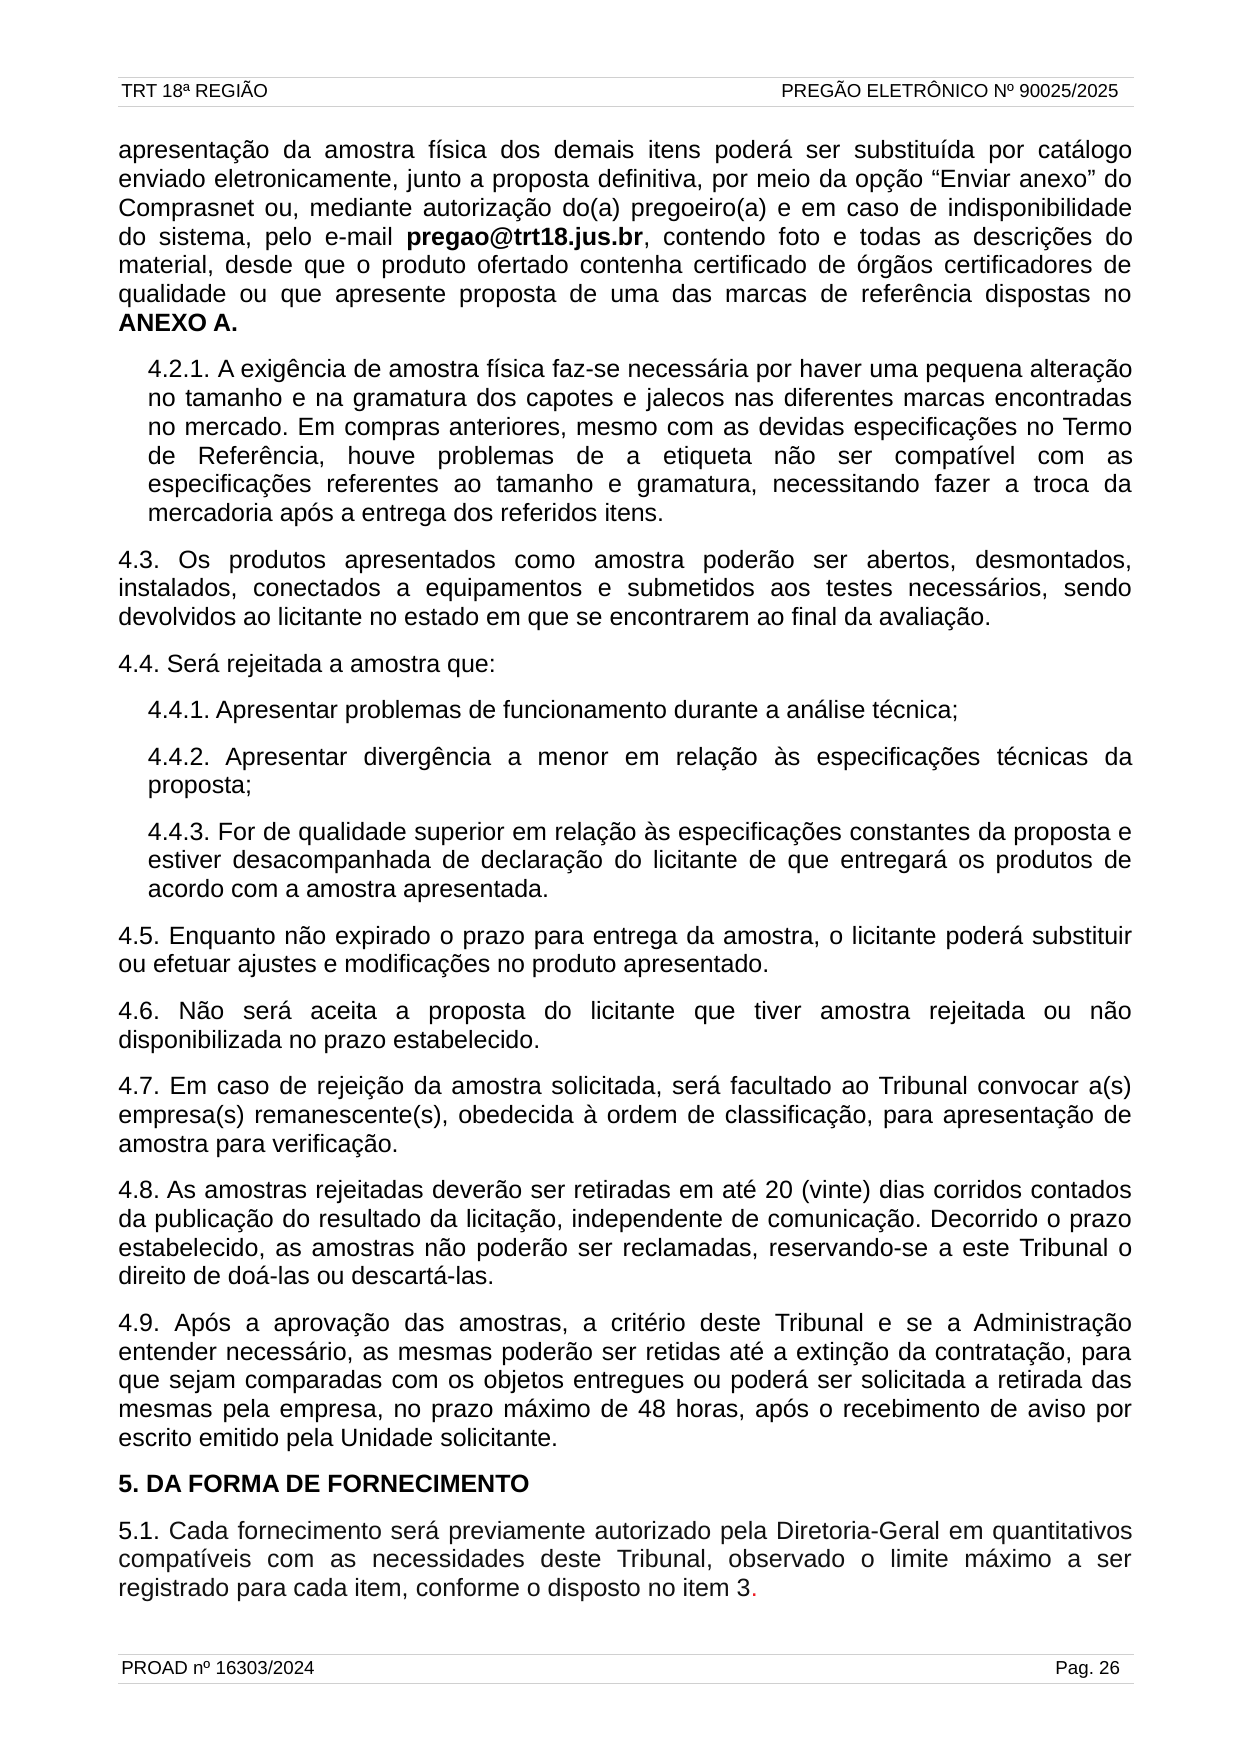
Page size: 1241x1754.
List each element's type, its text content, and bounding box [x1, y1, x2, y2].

text 4.5. Enquanto não expirado o prazo para entrega da amostra, o licitante poderá substituir ou efetuar ajustes e modificações no produto apresentado. [118, 921, 1134, 978]
text 4.3. Os produtos apresentados como amostra poderão ser abertos, desmontados, instalados, conectados a equipamentos e submetidos aos testes necessários, sendo devolvidos ao licitante no estado em que se encontrarem ao final da avaliação. [118, 545, 1134, 631]
text 4.4. Será rejeitada a amostra que: [118, 649, 1134, 677]
text 4.4.1. Apresentar problemas de funcionamento durante a análise técnica; [148, 695, 1134, 724]
text 4.8. As amostras rejeitadas deverão ser retiradas em até 20 (vinte) dias corridos contados da publicação do resultado da licitação, independente de comunicação. Decorrido o prazo estabelecido, as amostras não poderão ser reclamadas, reservando-se a este Tribunal o direito de doá-las ou descartá-las. [118, 1175, 1134, 1290]
text 4.7. Em caso de rejeição da amostra solicitada, será facultado ao Tribunal convocar a(s) empresa(s) remanescente(s), obedecida à ordem de classificação, para apresentação de amostra para verificação. [118, 1071, 1134, 1157]
text 4.9. Após a aprovação das amostras, a critério deste Tribunal e se a Administração entender necessário, as mesmas poderão ser retidas até a extinção da contratação, para que sejam comparadas com os objetos entregues ou poderá ser solicitada a retirada das mesmas pela empresa, no prazo máximo de 48 horas, após o recebimento de aviso por escrito emitido pela Unidade solicitante. [118, 1308, 1134, 1452]
text 5.1. Cada fornecimento será previamente autorizado pela Diretoria-Geral em quantitativos compatíveis com as necessidades deste Tribunal, observado o limite máximo a ser registrado para cada item, conforme o disposto no item 3. [118, 1516, 1134, 1602]
text 5. DA FORMA DE FORNECIMENTO [118, 1469, 1134, 1498]
text 4.2.1. A exigência de amostra física faz-se necessária por haver uma pequena alteração no tamanho e na gramatura dos capotes e jalecos nas diferentes marcas encontradas no mercado. Em compras anteriores, mesmo com as devidas especificações no Termo de Referência, houve problemas de a etiqueta não ser compatível com as especificações referentes ao tamanho e gramatura, necessitando fazer a troca da mercadoria após a entrega dos referidos itens. [148, 354, 1134, 527]
text apresentação da amostra física dos demais itens poderá ser substituída por catálogo enviado eletronicamente, junto a proposta definitiva, por meio da opção “Enviar anexo” do Comprasnet ou, mediante autorização do(a) pregoeiro(a) e em caso de indisponibilidade do sistema, pelo e-mail pregao@trt18.jus.br, contendo foto e todas as descrições do material, desde que o produto ofertado contenha certificado de órgãos certificadores de qualidade ou que apresente proposta de uma das marcas de referência dispostas no ANEXO A. [118, 136, 1134, 337]
text 4.6. Não será aceita a proposta do licitante que tiver amostra rejeitada ou não disponibilizada no prazo estabelecido. [118, 996, 1134, 1053]
text 4.4.3. For de qualidade superior em relação às especificações constantes da proposta e estiver desacompanhada de declaração do licitante de que entregará os produtos de acordo com a amostra apresentada. [148, 817, 1134, 903]
text 4.4.2. Apresentar divergência a menor em relação às especificações técnicas da proposta; [148, 742, 1134, 799]
